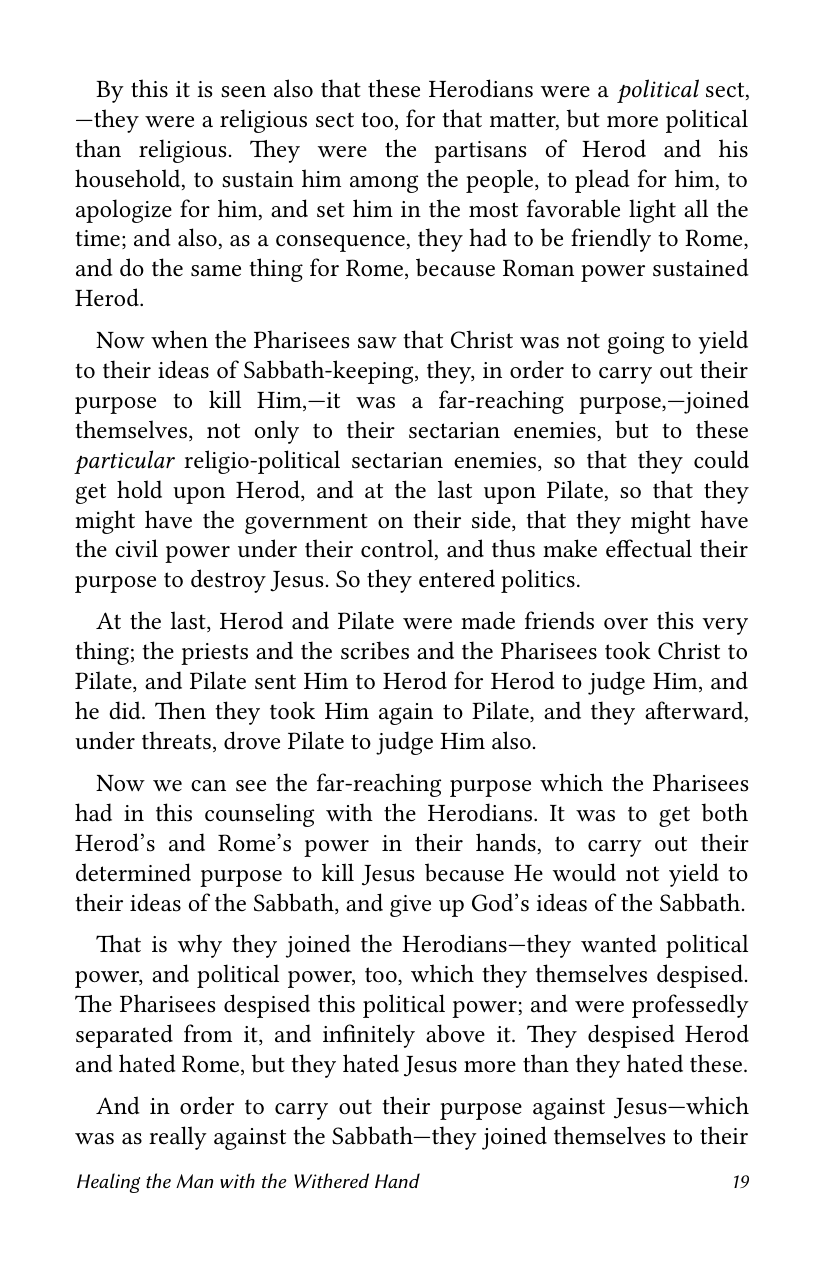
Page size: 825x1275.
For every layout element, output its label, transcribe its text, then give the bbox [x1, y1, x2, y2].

text Now we can see the far-reaching purpose which the Pharisees had in this counseling with the Herodians. It was to get both Herod’s and Rome’s power in their hands, to carry out their determined purpose to kill Jesus because He would not yield to their ideas of the Sabbath, and give up God’s ideas of the Sabbath. [75, 769, 750, 917]
text Now when the Pharisees saw that Christ was not going to yield to their ideas of Sabbath-keeping, they, in order to carry out their purpose to kill Him,—it was a far-reaching purpose,—joined themselves, not only to their sectarian enemies, but to these particular religio-political sectarian enemies, so that they could get hold upon Herod, and at the last upon Pilate, so that they might have the government on their side, that they might have the civil power under their control, and thus make effectual their purpose to destroy Jesus. So they entered politics. [75, 326, 750, 594]
text By this it is seen also that these Herodians were a political sect,—they were a religious sect too, for that matter, but more political than religious. They were the partisans of Herod and his household, to sustain him among the people, to plead for him, to apologize for him, and set him in the most favorable light all the time; and also, as a consequence, they had to be friendly to Rome, and do the same thing for Rome, because Roman power sustained Herod. [75, 75, 750, 313]
text At the last, Herod and Pilate were made friends over this very thing; the priests and the scribes and the Pharisees took Christ to Pilate, and Pilate sent Him to Herod for Herod to judge Him, and he did. Then they took Him again to Pilate, and they afterward, under threats, drove Pilate to judge Him also. [75, 607, 750, 756]
text That is why they joined the Herodians—they wanted political power, and political power, too, which they themselves despised. The Pharisees despised this political power; and were professedly separated from it, and infinitely above it. They despised Herod and hated Rome, but they hated Jesus more than they hated these. [75, 931, 750, 1079]
text And in order to carry out their purpose against Jesus—which was as really against the Sabbath—they joined themselves to their [75, 1092, 750, 1151]
